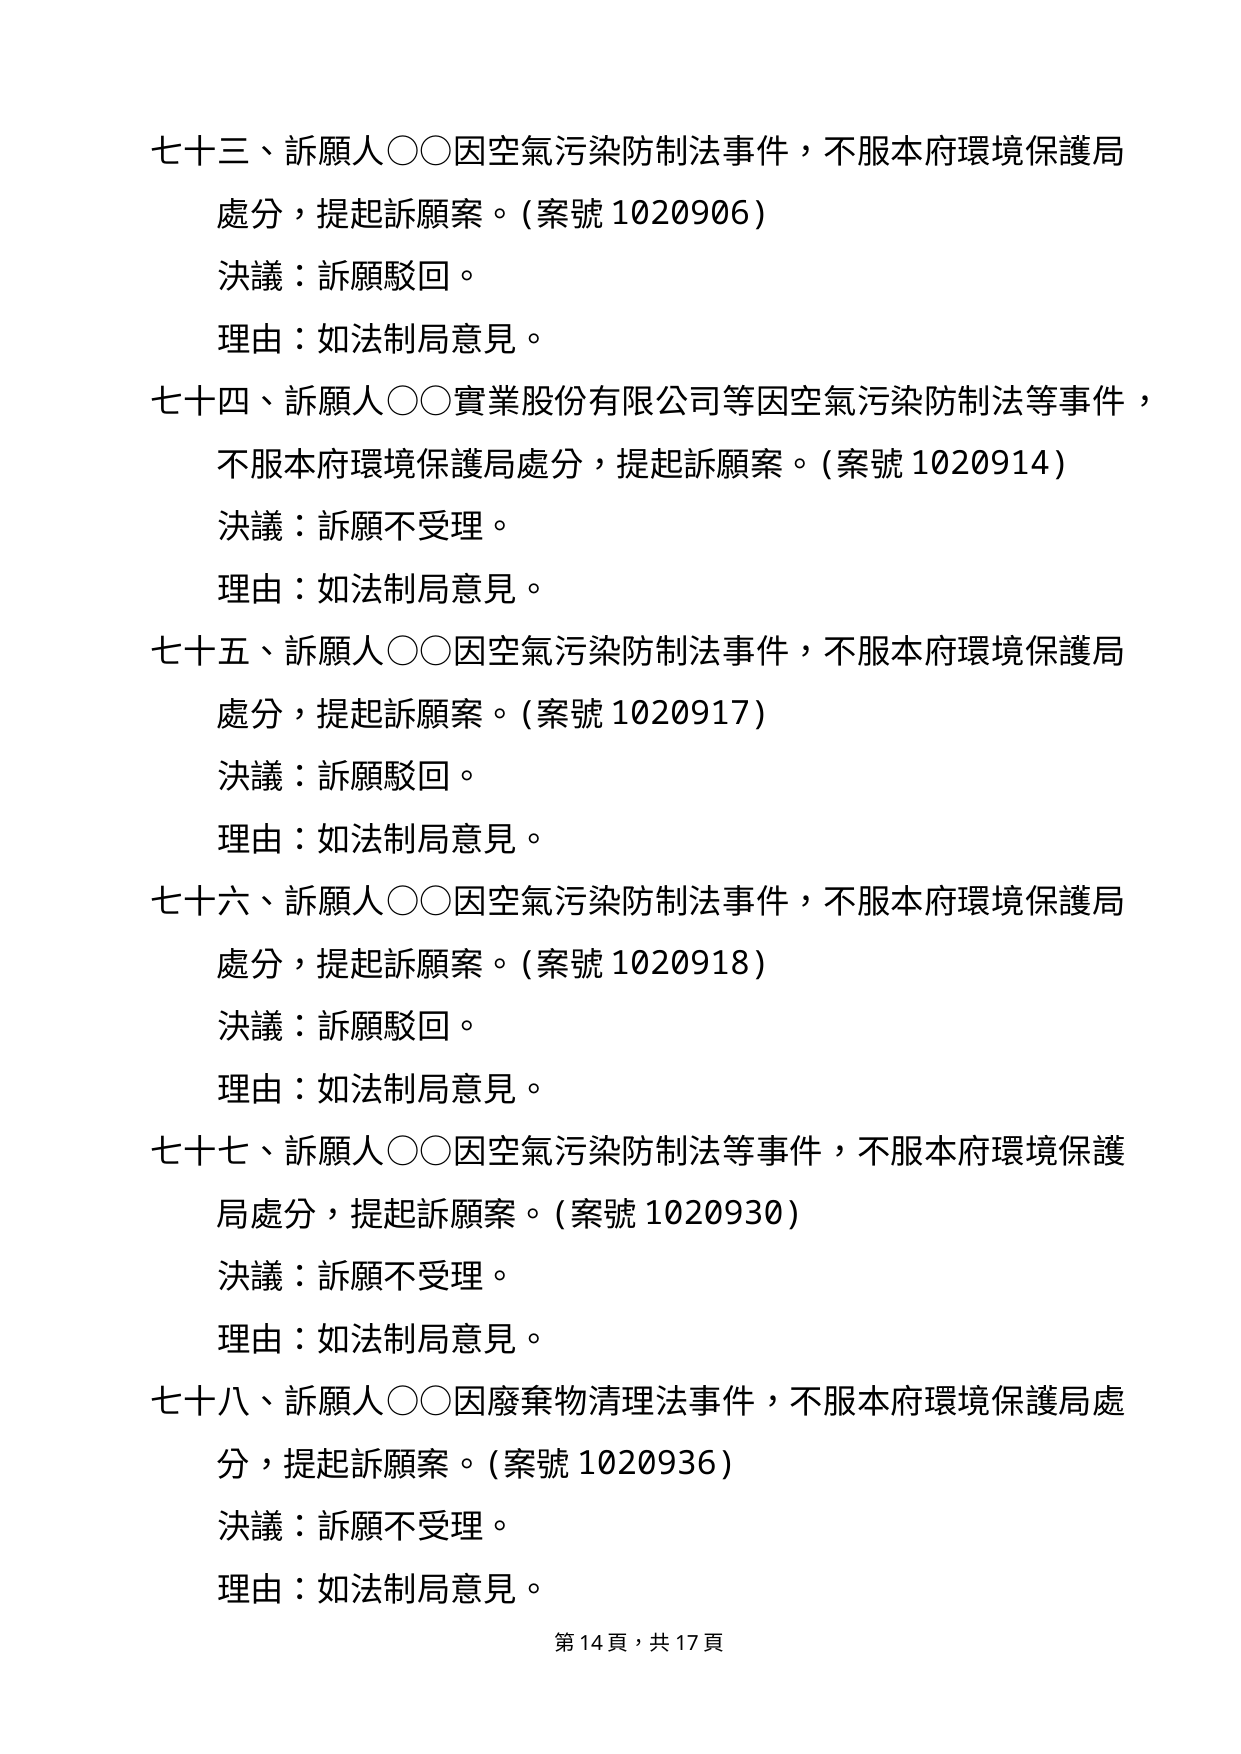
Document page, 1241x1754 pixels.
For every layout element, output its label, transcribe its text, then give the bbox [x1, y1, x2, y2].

text 決議：訴願駁回。 [217, 233, 1128, 295]
text 決議：訴願駁回。 [217, 983, 1128, 1045]
text 決議：訴願駁回。 [217, 733, 1128, 795]
text 七十五、訴願人○○因空氣污染防制法事件，不服本府環境保護局處分，提起訴願案。(案號1020917) [150, 608, 1128, 733]
text 七十八、訴願人○○因廢棄物清理法事件，不服本府環境保護局處分，提起訴願案。(案號1020936) [150, 1358, 1128, 1483]
text 理由：如法制局意見。 [217, 1545, 1128, 1608]
text 理由：如法制局意見。 [217, 545, 1128, 608]
text 決議：訴願不受理。 [217, 1483, 1128, 1545]
text 理由：如法制局意見。 [217, 1045, 1128, 1108]
text 理由：如法制局意見。 [217, 795, 1128, 858]
text 七十六、訴願人○○因空氣污染防制法事件，不服本府環境保護局處分，提起訴願案。(案號1020918) [150, 858, 1128, 983]
text 七十四、訴願人○○實業股份有限公司等因空氣污染防制法等事件，不服本府環境保護局處分，提起訴願案。(案號1020914) [150, 358, 1128, 483]
text 理由：如法制局意見。 [217, 1295, 1128, 1358]
text 七十三、訴願人○○因空氣污染防制法事件，不服本府環境保護局處分，提起訴願案。(案號1020906) [150, 108, 1128, 233]
text 理由：如法制局意見。 [217, 295, 1128, 358]
text 七十七、訴願人○○因空氣污染防制法等事件，不服本府環境保護局處分，提起訴願案。(案號1020930) [150, 1108, 1128, 1233]
text 決議：訴願不受理。 [217, 483, 1128, 545]
text 決議：訴願不受理。 [217, 1233, 1128, 1295]
